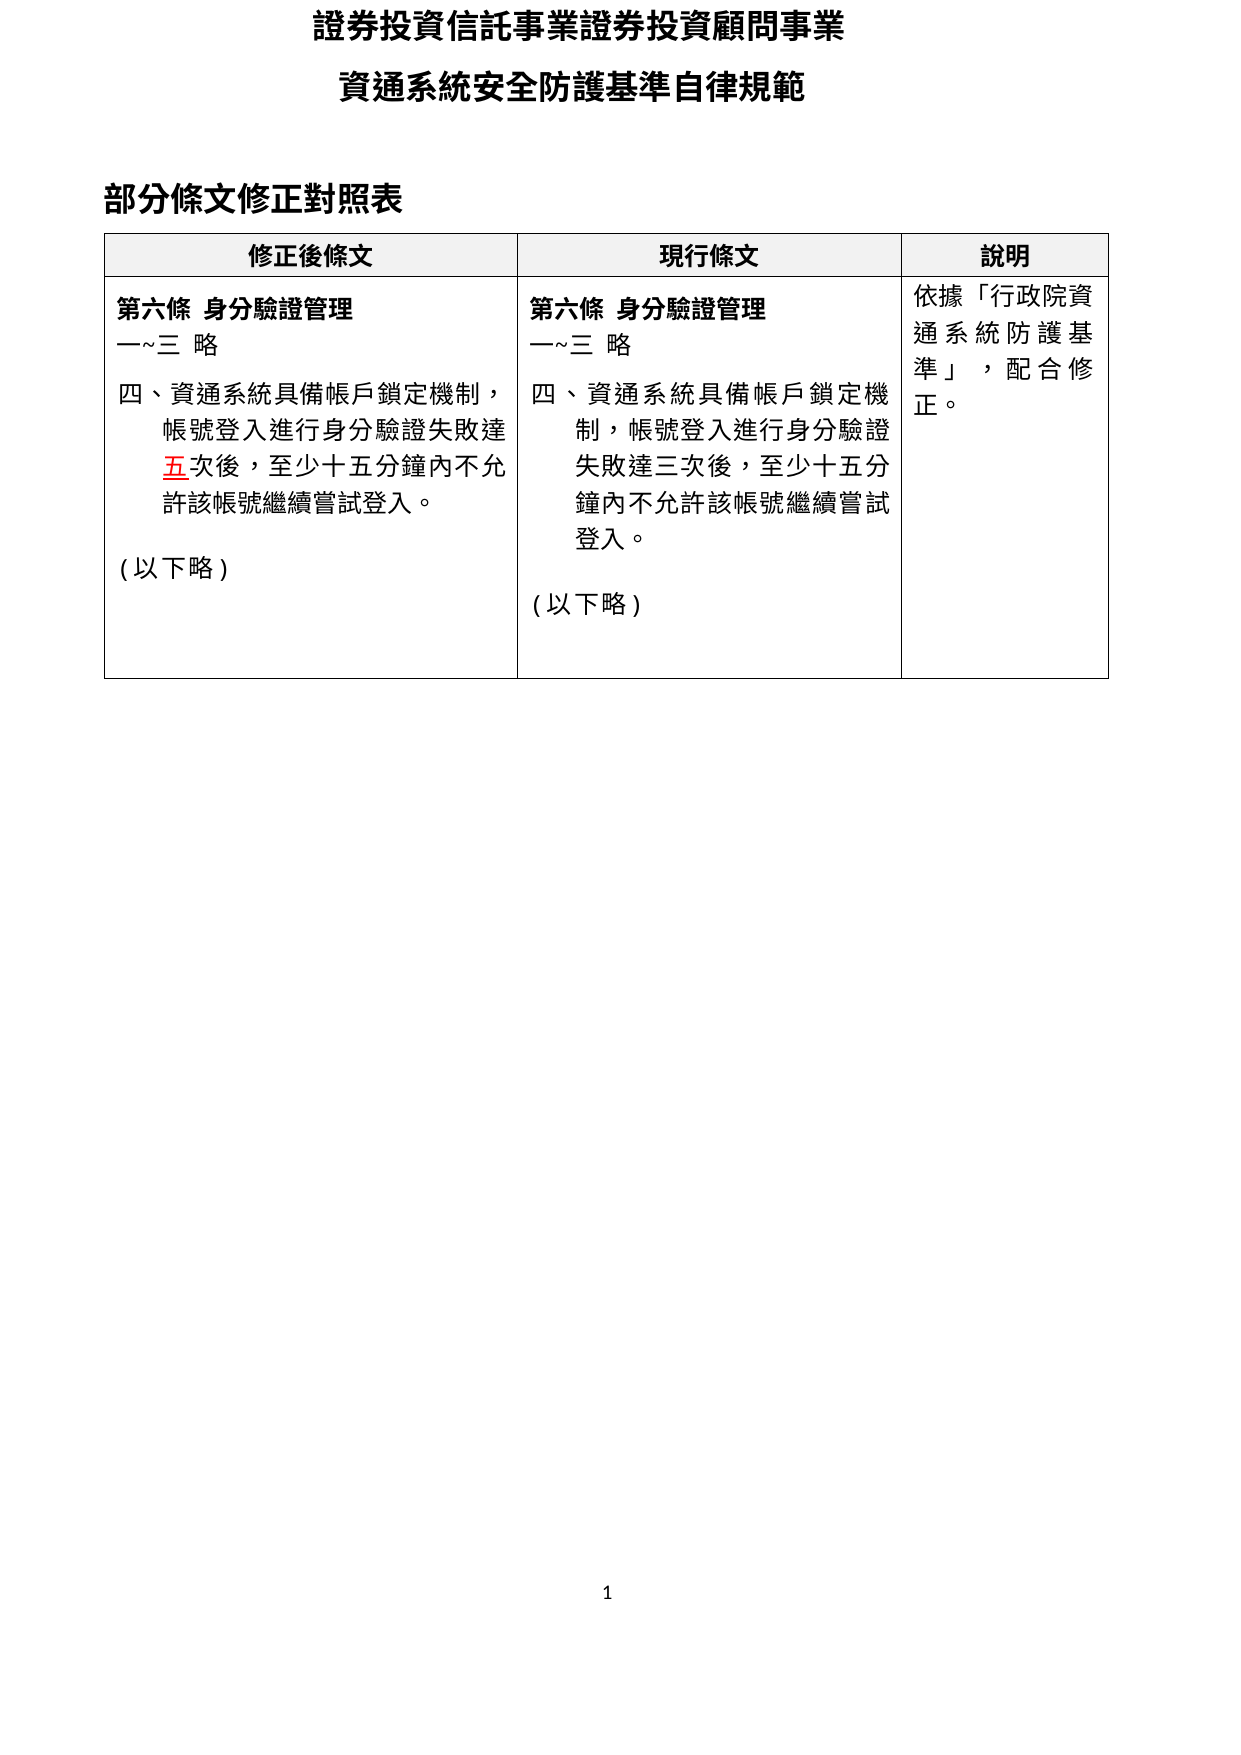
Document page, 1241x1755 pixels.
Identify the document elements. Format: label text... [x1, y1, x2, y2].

table_header 說明 [902, 234, 1108, 276]
table_header 修正後條文 [105, 234, 517, 276]
table_cell 第六條 身分驗證管理 一~三 略 四、資通系統具備帳戶鎖定機制，帳號登入進行身分驗證失敗達三次後，至少十五分鐘內不允許該帳號繼續嘗試登入。 (以下略) [518, 277, 901, 678]
text 證券投資信託事業證券投資顧問事業 [26, 0, 1099, 48]
table_cell 第六條 身分驗證管理 一~三 略 四、資通系統具備帳戶鎖定機制，帳號登入進行身分驗證失敗達五次後，至少十五分鐘內不允許該帳號繼續嘗試登入。 (以下略) [105, 277, 517, 678]
table_cell 依據「行政院資通系統防護基準」，配合修正。 [902, 277, 1108, 678]
text 資通系統安全防護基準自律規範 [11, 61, 1099, 109]
table_header 現行條文 [518, 234, 901, 276]
text 部分條文修正對照表 [70, 172, 1099, 221]
